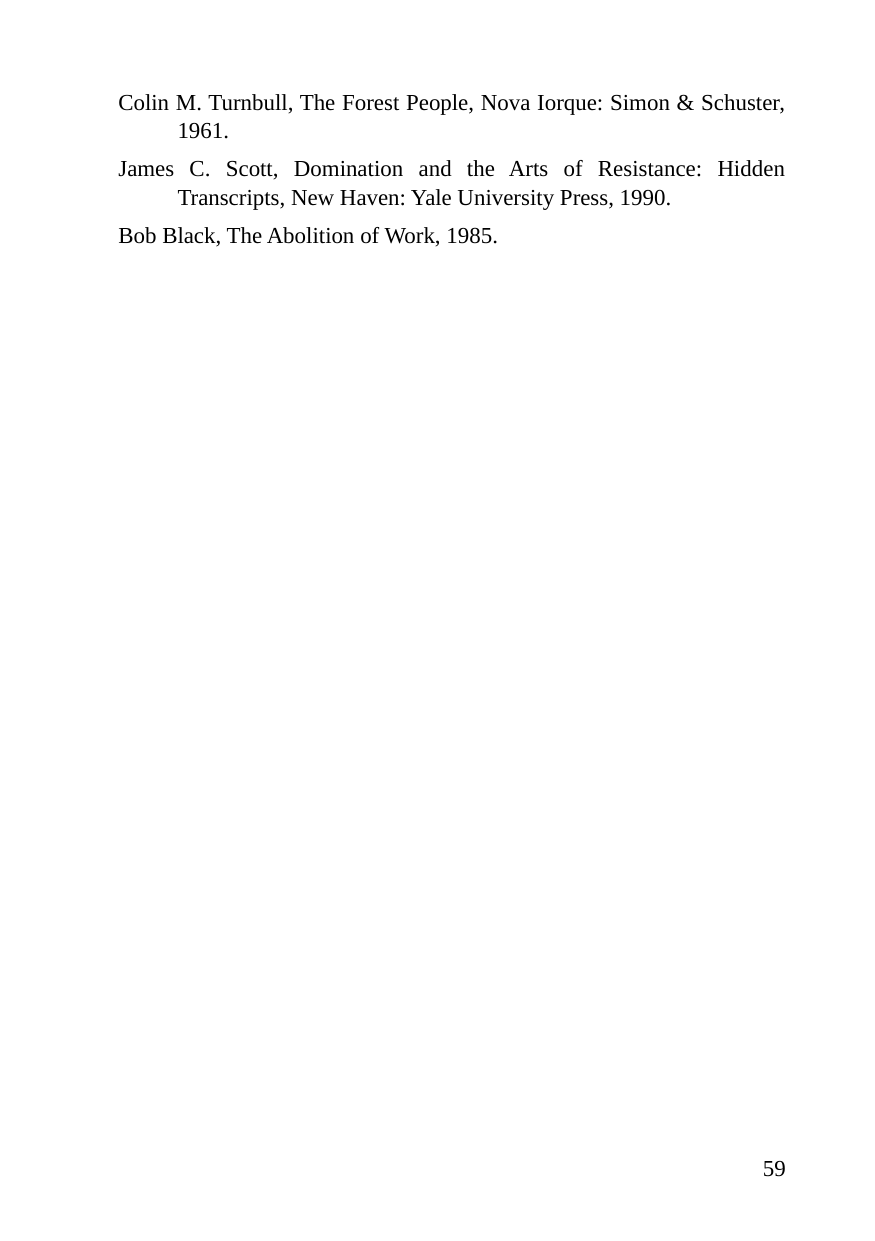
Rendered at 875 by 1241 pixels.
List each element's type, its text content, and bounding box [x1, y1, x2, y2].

text James C. Scott, Domination and the Arts of Resistance: Hidden Transcripts, New Haven: Yale University Press, 1990. [118, 155, 786, 211]
text Colin M. Turnbull, The Forest People, Nova Iorque: Simon & Schuster, 1961. [118, 88, 786, 144]
text Bob Black, The Abolition of Work, 1985. [118, 222, 786, 248]
